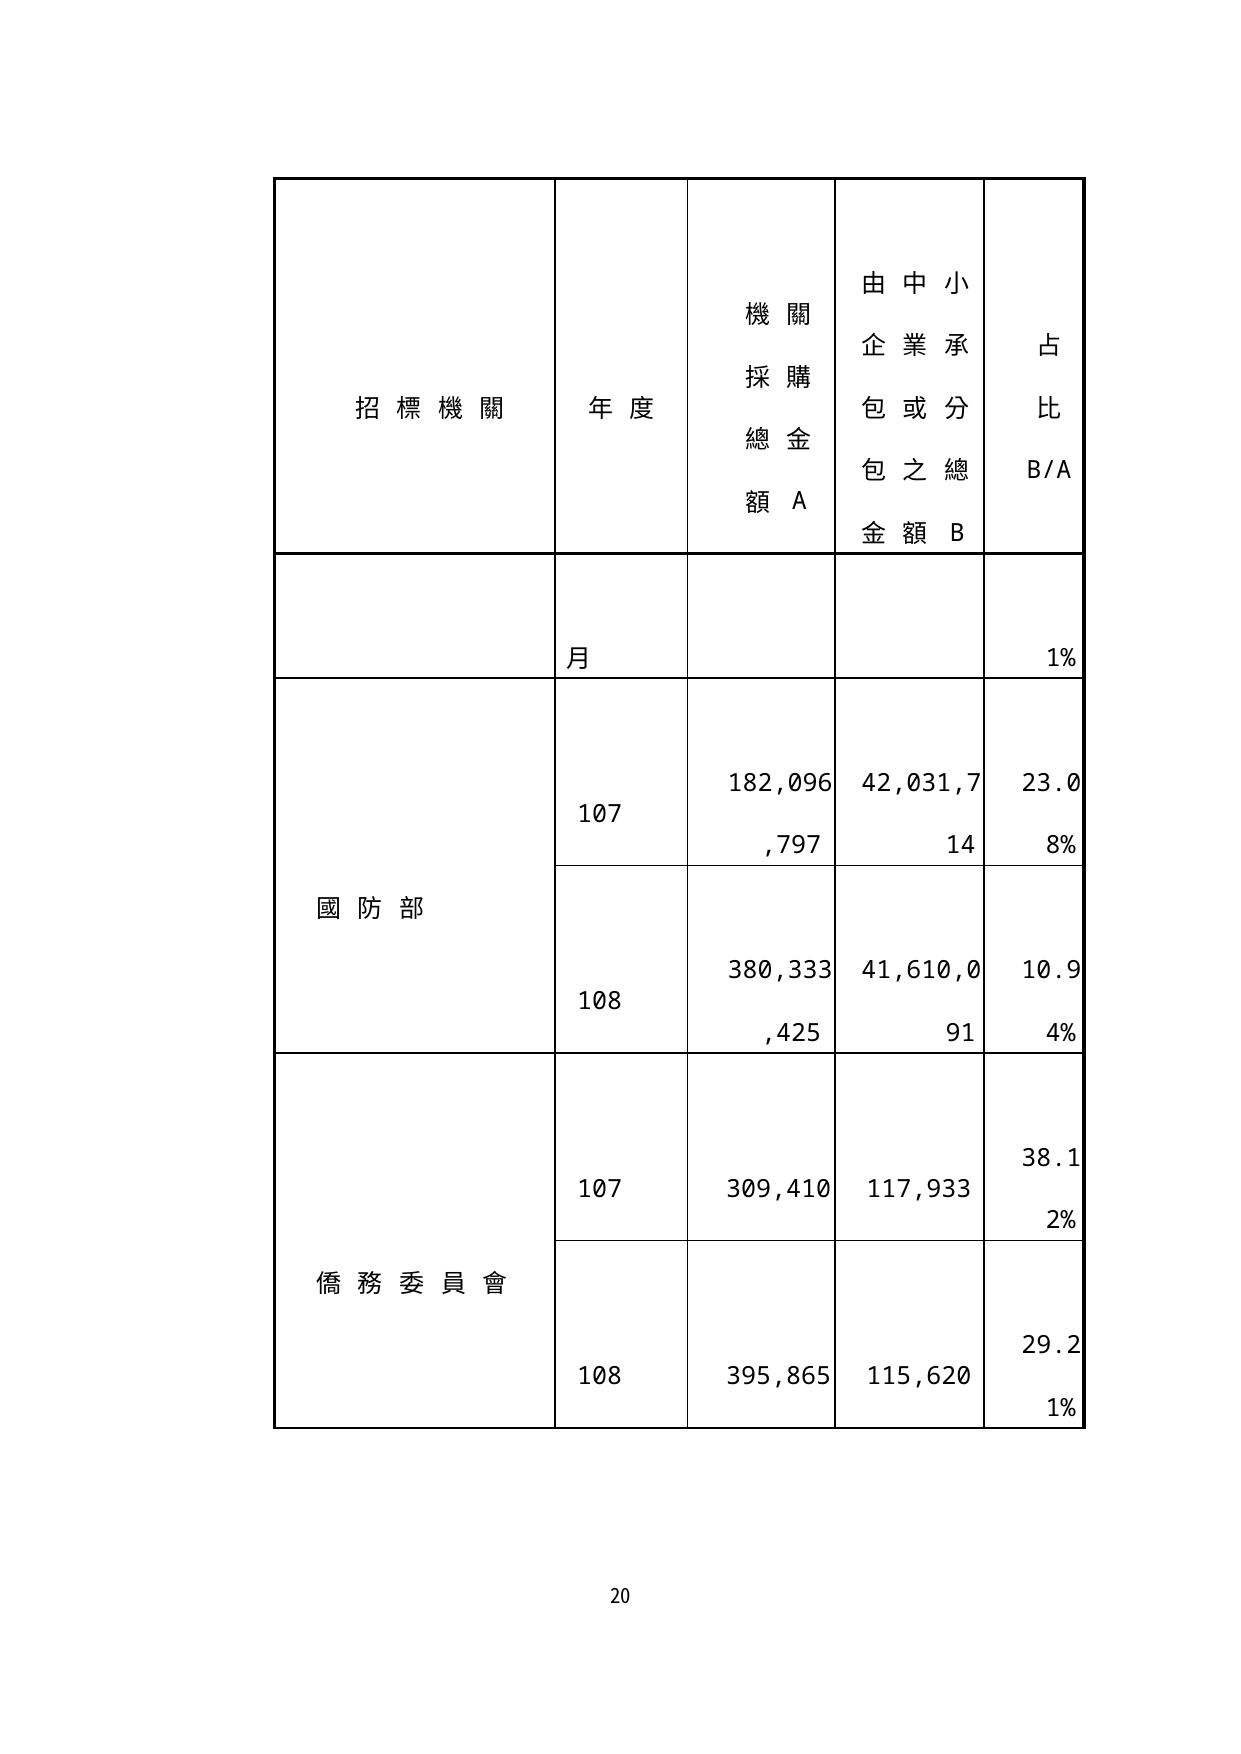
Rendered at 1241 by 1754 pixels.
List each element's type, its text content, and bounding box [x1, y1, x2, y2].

table_cell [836, 555, 983, 677]
table_cell 115,620 [836, 1241, 983, 1427]
table_cell 38.12% [985, 1054, 1082, 1240]
table_cell 國防部 [276, 679, 554, 1052]
table_cell 395,865 [688, 1241, 834, 1427]
table_cell 108 [556, 866, 687, 1052]
table_cell 108 [556, 1241, 687, 1427]
table_header 由中小企業承包或分包之總金額B [836, 180, 983, 552]
table_header 招標機關 [276, 180, 554, 552]
table_cell [276, 555, 554, 677]
table_cell 29.21% [985, 1241, 1082, 1427]
table_cell 182,096,797 [688, 679, 834, 865]
table_header 占比B/A [985, 180, 1082, 552]
table_cell 42,031,714 [836, 679, 983, 865]
table_cell 月 [556, 555, 687, 677]
table_cell 1% [985, 555, 1082, 677]
table_cell [688, 555, 834, 677]
table_cell 23.08% [985, 679, 1082, 865]
table_header 年度 [556, 180, 687, 552]
table_header 機關採購總金額A [688, 180, 834, 552]
table_cell 10.94% [985, 866, 1082, 1052]
table_cell 380,333,425 [688, 866, 834, 1052]
table_cell 41,610,091 [836, 866, 983, 1052]
table_cell 309,410 [688, 1054, 834, 1240]
table_cell 107 [556, 1054, 687, 1240]
table_cell 107 [556, 679, 687, 865]
table_cell 僑務委員會 [276, 1054, 554, 1427]
table_cell 117,933 [836, 1054, 983, 1240]
